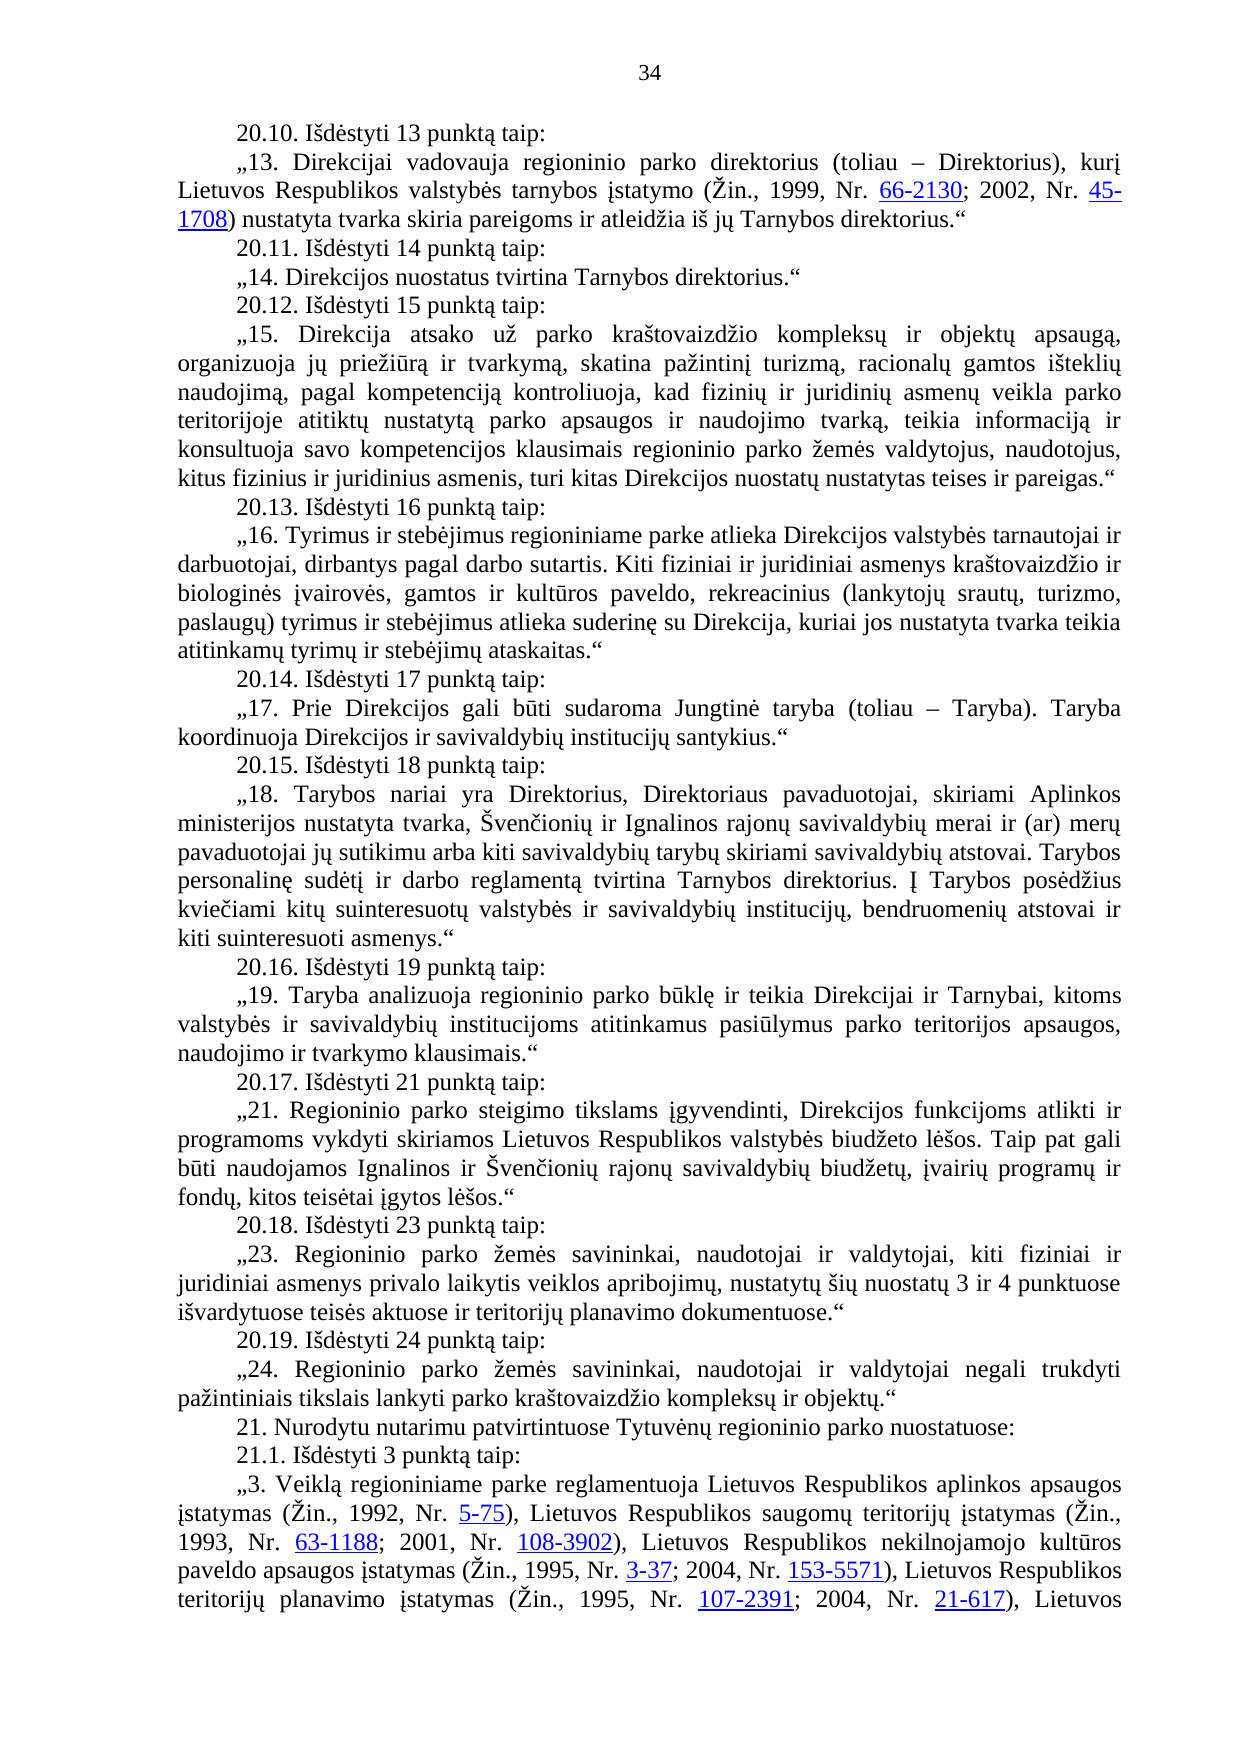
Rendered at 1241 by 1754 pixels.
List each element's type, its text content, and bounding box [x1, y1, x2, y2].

text 20.19. Išdėstyti 24 punktą taip: [177, 1326, 1122, 1354]
text 20.17. Išdėstyti 21 punktą taip: [177, 1067, 1122, 1096]
text 21. Nurodytu nutarimu patvirtintuose Tytuvėnų regioninio parko nuostatuose: [177, 1412, 1122, 1441]
text „21. Regioninio parko steigimo tikslams įgyvendinti, Direkcijos funkcijoms atlikti ir programoms vykdyti skiriamos Lietuvos Respublikos valstybės biudžeto lėšos. Taip pat gali būti naudojamos Ignalinos ir Švenčionių rajonų savivaldybių biudžetų, įvairių programų ir fondų, kitos teisėtai įgytos lėšos.“ [177, 1096, 1122, 1211]
text 20.16. Išdėstyti 19 punktą taip: [177, 952, 1122, 981]
text „16. Tyrimus ir stebėjimus regioniniame parke atlieka Direkcijos valstybės tarnautojai ir darbuotojai, dirbantys pagal darbo sutartis. Kiti fiziniai ir juridiniai asmenys kraštovaizdžio ir biologinės įvairovės, gamtos ir kultūros paveldo, rekreacinius (lankytojų srautų, turizmo, paslaugų) tyrimus ir stebėjimus atlieka suderinę su Direkcija, kuriai jos nustatyta tvarka teikia atitinkamų tyrimų ir stebėjimų ataskaitas.“ [177, 521, 1122, 664]
text „14. Direkcijos nuostatus tvirtina Tarnybos direktorius.“ [177, 262, 1122, 291]
text 20.12. Išdėstyti 15 punktą taip: [177, 291, 1122, 319]
text 21.1. Išdėstyti 3 punktą taip: [177, 1441, 1122, 1469]
text „24. Regioninio parko žemės savininkai, naudotojai ir valdytojai negali trukdyti pažintiniais tikslais lankyti parko kraštovaizdžio kompleksų ir objektų.“ [177, 1354, 1122, 1412]
text 20.13. Išdėstyti 16 punktą taip: [177, 492, 1122, 521]
text „23. Regioninio parko žemės savininkai, naudotojai ir valdytojai, kiti fiziniai ir juridiniai asmenys privalo laikytis veiklos apribojimų, nustatytų šių nuostatų 3 ir 4 punktuose išvardytuose teisės aktuose ir teritorijų planavimo dokumentuose.“ [177, 1239, 1122, 1326]
text „19. Taryba analizuoja regioninio parko būklę ir teikia Direkcijai ir Tarnybai, kitoms valstybės ir savivaldybių institucijoms atitinkamus pasiūlymus parko teritorijos apsaugos, naudojimo ir tvarkymo klausimais.“ [177, 981, 1122, 1067]
text 20.10. Išdėstyti 13 punktą taip: [177, 118, 1122, 147]
text 20.15. Išdėstyti 18 punktą taip: [177, 751, 1122, 779]
text „3. Veiklą regioniniame parke reglamentuoja Lietuvos Respublikos aplinkos apsaugos įstatymas (Žin., 1992, Nr. 5-75), Lietuvos Respublikos saugomų teritorijų įstatymas (Žin., 1993, Nr. 63-1188; 2001, Nr. 108-3902), Lietuvos Respublikos nekilnojamojo kultūros paveldo apsaugos įstatymas (Žin., 1995, Nr. 3-37; 2004, Nr. 153-5571), Lietuvos Respublikos teritorijų planavimo įstatymas (Žin., 1995, Nr. 107-2391; 2004, Nr. 21-617), Lietuvos [177, 1469, 1122, 1613]
text „18. Tarybos nariai yra Direktorius, Direktoriaus pavaduotojai, skiriami Aplinkos ministerijos nustatyta tvarka, Švenčionių ir Ignalinos rajonų savivaldybių merai ir (ar) merų pavaduotojai jų sutikimu arba kiti savivaldybių tarybų skiriami savivaldybių atstovai. Tarybos personalinę sudėtį ir darbo reglamentą tvirtina Tarnybos direktorius. Į Tarybos posėdžius kviečiami kitų suinteresuotų valstybės ir savivaldybių institucijų, bendruomenių atstovai ir kiti suinteresuoti asmenys.“ [177, 779, 1122, 952]
text „13. Direkcijai vadovauja regioninio parko direktorius (toliau – Direktorius), kurį Lietuvos Respublikos valstybės tarnybos įstatymo (Žin., 1999, Nr. 66-2130; 2002, Nr. 45-1708) nustatyta tvarka skiria pareigoms ir atleidžia iš jų Tarnybos direktorius.“ [177, 147, 1122, 233]
text „15. Direkcija atsako už parko kraštovaizdžio kompleksų ir objektų apsaugą, organizuoja jų priežiūrą ir tvarkymą, skatina pažintinį turizmą, racionalų gamtos išteklių naudojimą, pagal kompetenciją kontroliuoja, kad fizinių ir juridinių asmenų veikla parko teritorijoje atitiktų nustatytą parko apsaugos ir naudojimo tvarką, teikia informaciją ir konsultuoja savo kompetencijos klausimais regioninio parko žemės valdytojus, naudotojus, kitus fizinius ir juridinius asmenis, turi kitas Direkcijos nuostatų nustatytas teises ir pareigas.“ [177, 319, 1122, 492]
text „17. Prie Direkcijos gali būti sudaroma Jungtinė taryba (toliau – Taryba). Taryba koordinuoja Direkcijos ir savivaldybių institucijų santykius.“ [177, 693, 1122, 751]
text 20.11. Išdėstyti 14 punktą taip: [177, 233, 1122, 262]
text 20.18. Išdėstyti 23 punktą taip: [177, 1211, 1122, 1239]
text 20.14. Išdėstyti 17 punktą taip: [177, 664, 1122, 693]
